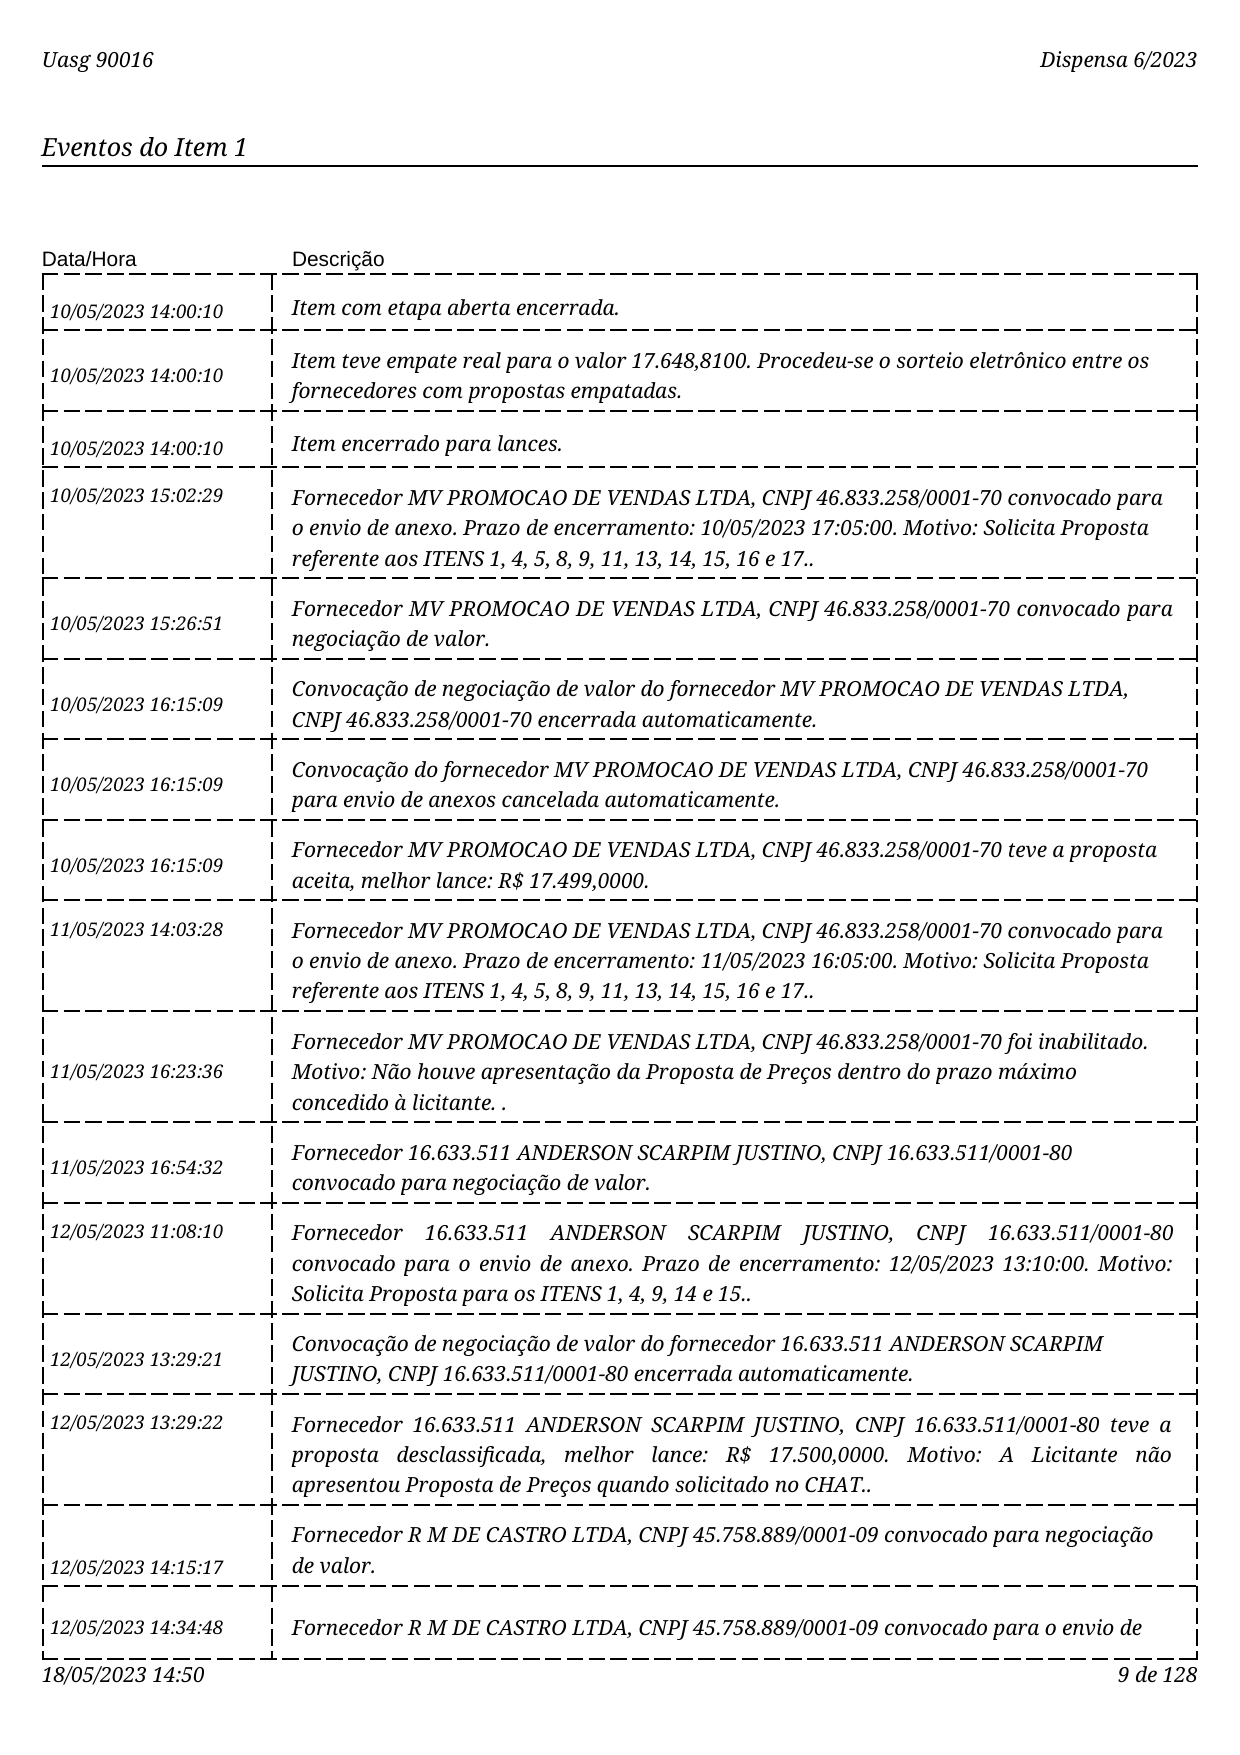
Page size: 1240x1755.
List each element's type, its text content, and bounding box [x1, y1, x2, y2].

table_cell Convocação de negociação de valor do fornecedor 16.633.511 ANDERSON SCARPIM JUSTINO, CNPJ 16.633.511/0001-80 encerrada automaticamente. [272, 1313, 1197, 1393]
table_cell 11/05/2023 14:03:28 [43, 899, 272, 1010]
table_cell 12/05/2023 11:08:10 [43, 1202, 272, 1312]
text Eventos do Item 1 [41, 129, 1200, 163]
table_cell 10/05/2023 15:02:29 [43, 466, 272, 577]
table_cell Fornecedor 16.633.511 ANDERSON SCARPIM JUSTINO, CNPJ 16.633.511/0001-80 convocado para negociação de valor. [272, 1121, 1197, 1202]
table_cell Fornecedor R M DE CASTRO LTDA, CNPJ 45.758.889/0001-09 convocado para o envio de [272, 1585, 1197, 1657]
table_cell 10/05/2023 16:15:09 [43, 738, 272, 819]
table_cell 10/05/2023 14:00:10 [43, 329, 272, 410]
table_cell 12/05/2023 13:29:21 [43, 1313, 272, 1393]
table_cell 10/05/2023 14:00:10 [43, 410, 272, 466]
table_cell Convocação do fornecedor MV PROMOCAO DE VENDAS LTDA, CNPJ 46.833.258/0001-70 para envio de anexos cancelada automaticamente. [272, 738, 1197, 819]
table_cell 11/05/2023 16:23:36 [43, 1010, 272, 1121]
table_cell Fornecedor 16.633.511 ANDERSON SCARPIM JUSTINO, CNPJ 16.633.511/0001-80 teve a proposta desclassificada, melhor lance: R$ 17.500,0000. Motivo: A Licitante não apresentou Proposta de Preços quando solicitado no CHAT.. [272, 1393, 1197, 1504]
table_cell 10/05/2023 15:26:51 [43, 577, 272, 658]
table_cell Convocação de negociação de valor do fornecedor MV PROMOCAO DE VENDAS LTDA, CNPJ 46.833.258/0001-70 encerrada automaticamente. [272, 658, 1197, 738]
table_cell Fornecedor MV PROMOCAO DE VENDAS LTDA, CNPJ 46.833.258/0001-70 convocado para o envio de anexo. Prazo de encerramento: 11/05/2023 16:05:00. Motivo: Solicita Proposta referente aos ITENS 1, 4, 5, 8, 9, 11, 13, 14, 15, 16 e 17.. [272, 899, 1197, 1010]
table_header 10/05/2023 14:00:10 [43, 273, 272, 329]
table_cell 11/05/2023 16:54:32 [43, 1121, 272, 1202]
table_cell 12/05/2023 13:29:22 [43, 1393, 272, 1504]
table_cell Fornecedor MV PROMOCAO DE VENDAS LTDA, CNPJ 46.833.258/0001-70 teve a proposta aceita, melhor lance: R$ 17.499,0000. [272, 819, 1197, 899]
table_cell Fornecedor MV PROMOCAO DE VENDAS LTDA, CNPJ 46.833.258/0001-70 foi inabilitado. Motivo: Não houve apresentação da Proposta de Preços dentro do prazo máximo concedido à licitante. . [272, 1010, 1197, 1121]
table_cell 12/05/2023 14:34:48 [43, 1585, 272, 1657]
text Data/Hora Descrição [42, 246, 1200, 270]
table_cell 10/05/2023 16:15:09 [43, 658, 272, 738]
table_cell Fornecedor R M DE CASTRO LTDA, CNPJ 45.758.889/0001-09 convocado para negociação de valor. [272, 1504, 1197, 1584]
table_cell Fornecedor MV PROMOCAO DE VENDAS LTDA, CNPJ 46.833.258/0001-70 convocado para o envio de anexo. Prazo de encerramento: 10/05/2023 17:05:00. Motivo: Solicita Proposta referente aos ITENS 1, 4, 5, 8, 9, 11, 13, 14, 15, 16 e 17.. [272, 466, 1197, 577]
table_header Item com etapa aberta encerrada. [272, 273, 1197, 329]
table_cell Item encerrado para lances. [272, 410, 1197, 466]
table_cell Fornecedor MV PROMOCAO DE VENDAS LTDA, CNPJ 46.833.258/0001-70 convocado para negociação de valor. [272, 577, 1197, 658]
table_cell 12/05/2023 14:15:17 [43, 1504, 272, 1584]
table_cell 10/05/2023 16:15:09 [43, 819, 272, 899]
table_cell Item teve empate real para o valor 17.648,8100. Procedeu-se o sorteio eletrônico entre os fornecedores com propostas empatadas. [272, 329, 1197, 410]
table_cell Fornecedor 16.633.511 ANDERSON SCARPIM JUSTINO, CNPJ 16.633.511/0001-80 convocado para o envio de anexo. Prazo de encerramento: 12/05/2023 13:10:00. Motivo: Solicita Proposta para os ITENS 1, 4, 9, 14 e 15.. [272, 1202, 1197, 1312]
